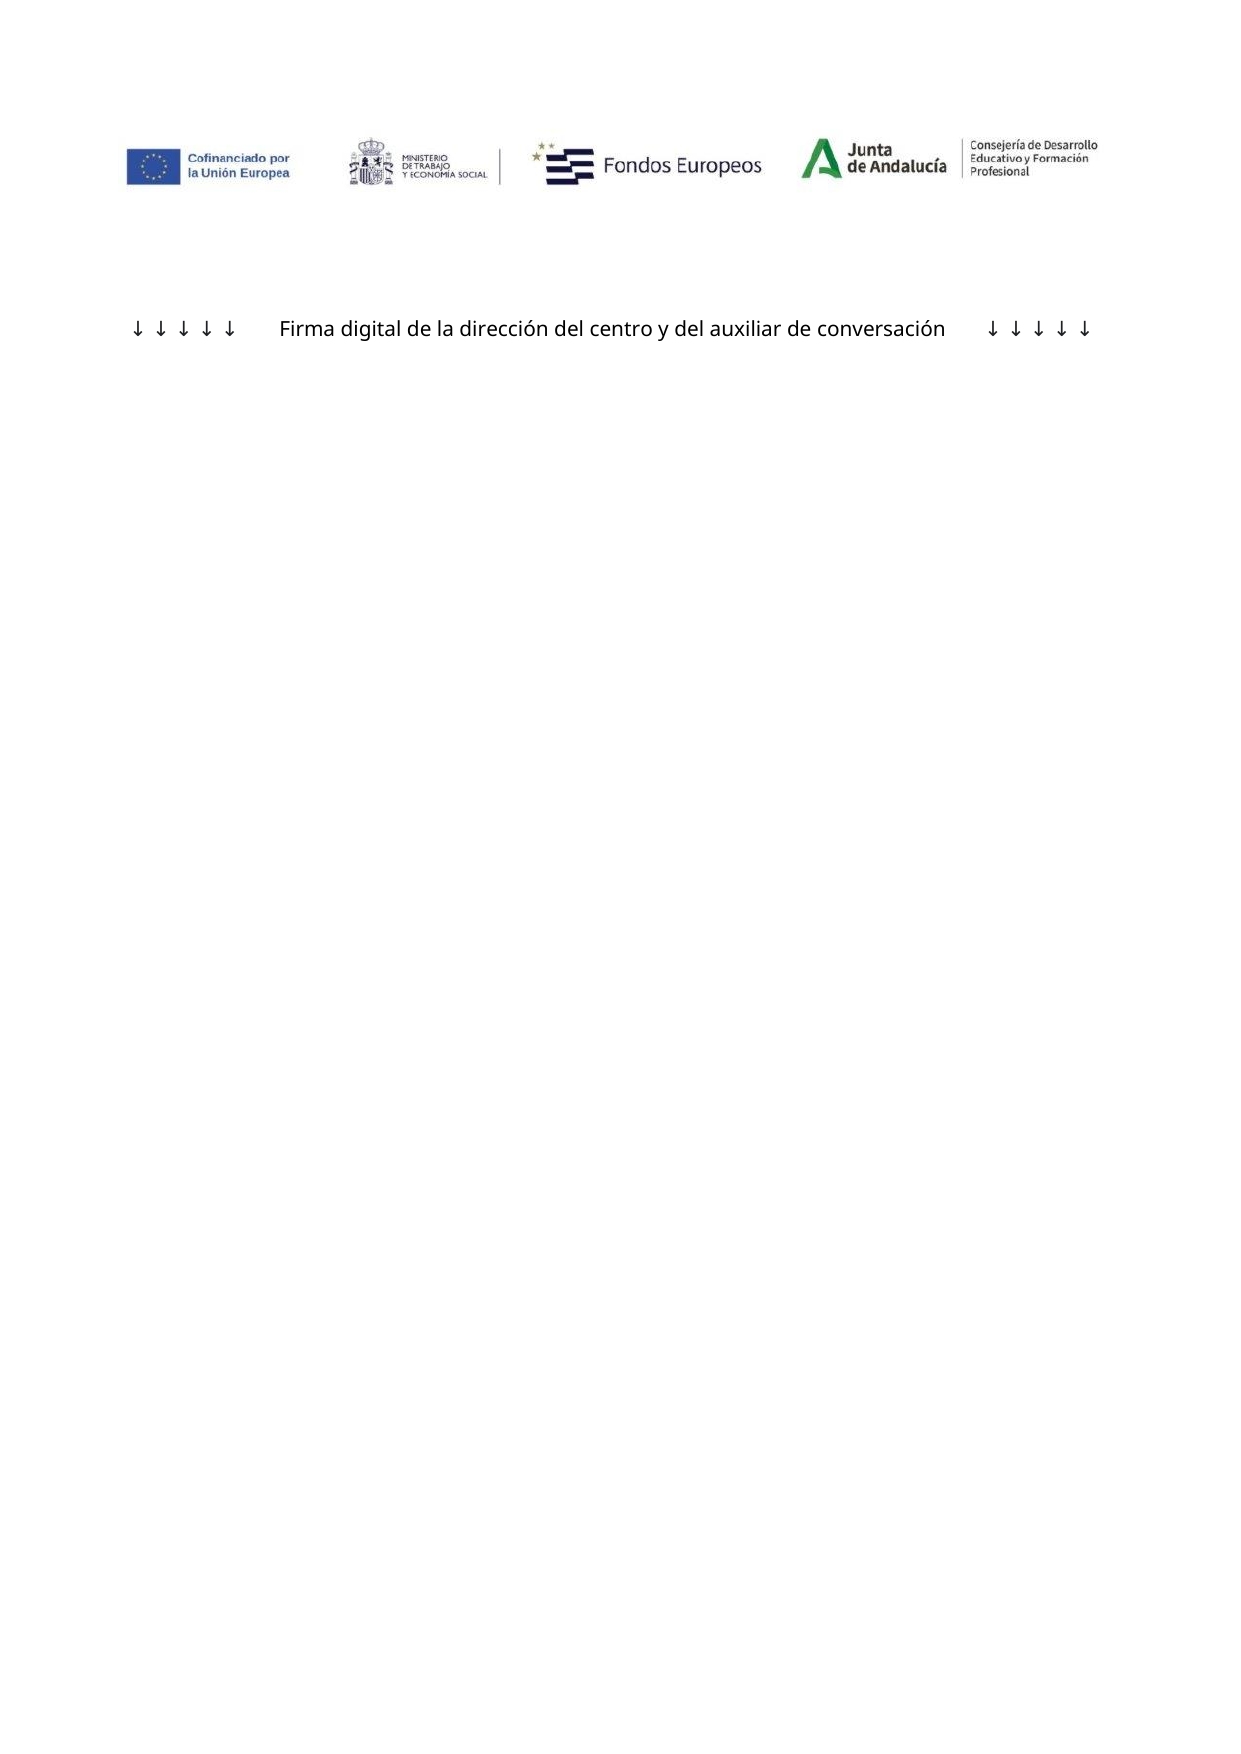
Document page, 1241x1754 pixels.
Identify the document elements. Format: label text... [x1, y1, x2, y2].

text ↓ ↓ ↓ ↓ ↓ Firma digital de la dirección del centro y del auxiliar de conversación ↓ ↓ ↓ ↓ ↓ [118, 314, 1104, 342]
picture [118, 113, 1105, 210]
